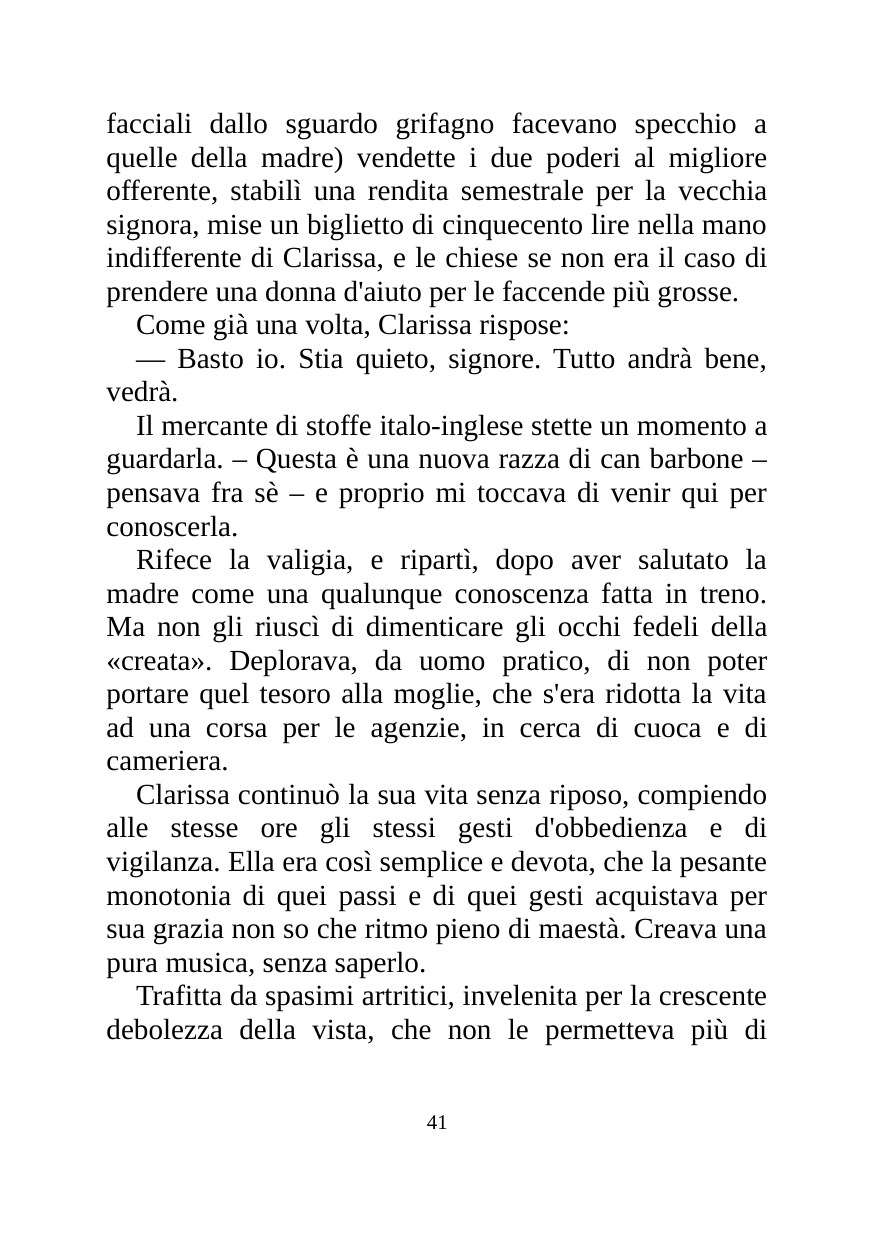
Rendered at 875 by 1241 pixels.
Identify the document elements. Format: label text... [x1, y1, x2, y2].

text Trafitta da spasimi artritici, invelenita per la crescente debolezza della vista, che non le permetteva più di [106, 978, 768, 1045]
text facciali dallo sguardo grifagno facevano specchio a quelle della madre) vendette i due poderi al migliore offerente, stabilì una rendita semestrale per la vecchia signora, mise un biglietto di cinquecento lire nella mano indifferente di Clarissa, e le chiese se non era il caso di prendere una donna d'aiuto per le faccende più grosse. [106, 106, 768, 307]
text Rifece la valigia, e ripartì, dopo aver salutato la madre come una qualunque conoscenza fatta in treno. Ma non gli riuscì di dimenticare gli occhi fedeli della «creata». Deplorava, da uomo pratico, di non poter portare quel tesoro alla moglie, che s'era ridotta la vita ad una corsa per le agenzie, in cerca di cuoca e di cameriera. [106, 542, 768, 777]
text Come già una volta, Clarissa rispose: [106, 307, 768, 341]
text — Basto io. Stia quieto, signore. Tutto andrà bene, vedrà. [106, 341, 768, 408]
text Clarissa continuò la sua vita senza riposo, compiendo alle stesse ore gli stessi gesti d'obbedienza e di vigilanza. Ella era così semplice e devota, che la pesante monotonia di quei passi e di quei gesti acquistava per sua grazia non so che ritmo pieno di maestà. Creava una pura musica, senza saperlo. [106, 777, 768, 978]
text Il mercante di stoffe italo-inglese stette un momento a guardarla. – Questa è una nuova razza di can barbone – pensava fra sè – e proprio mi toccava di venir qui per conoscerla. [106, 408, 768, 542]
